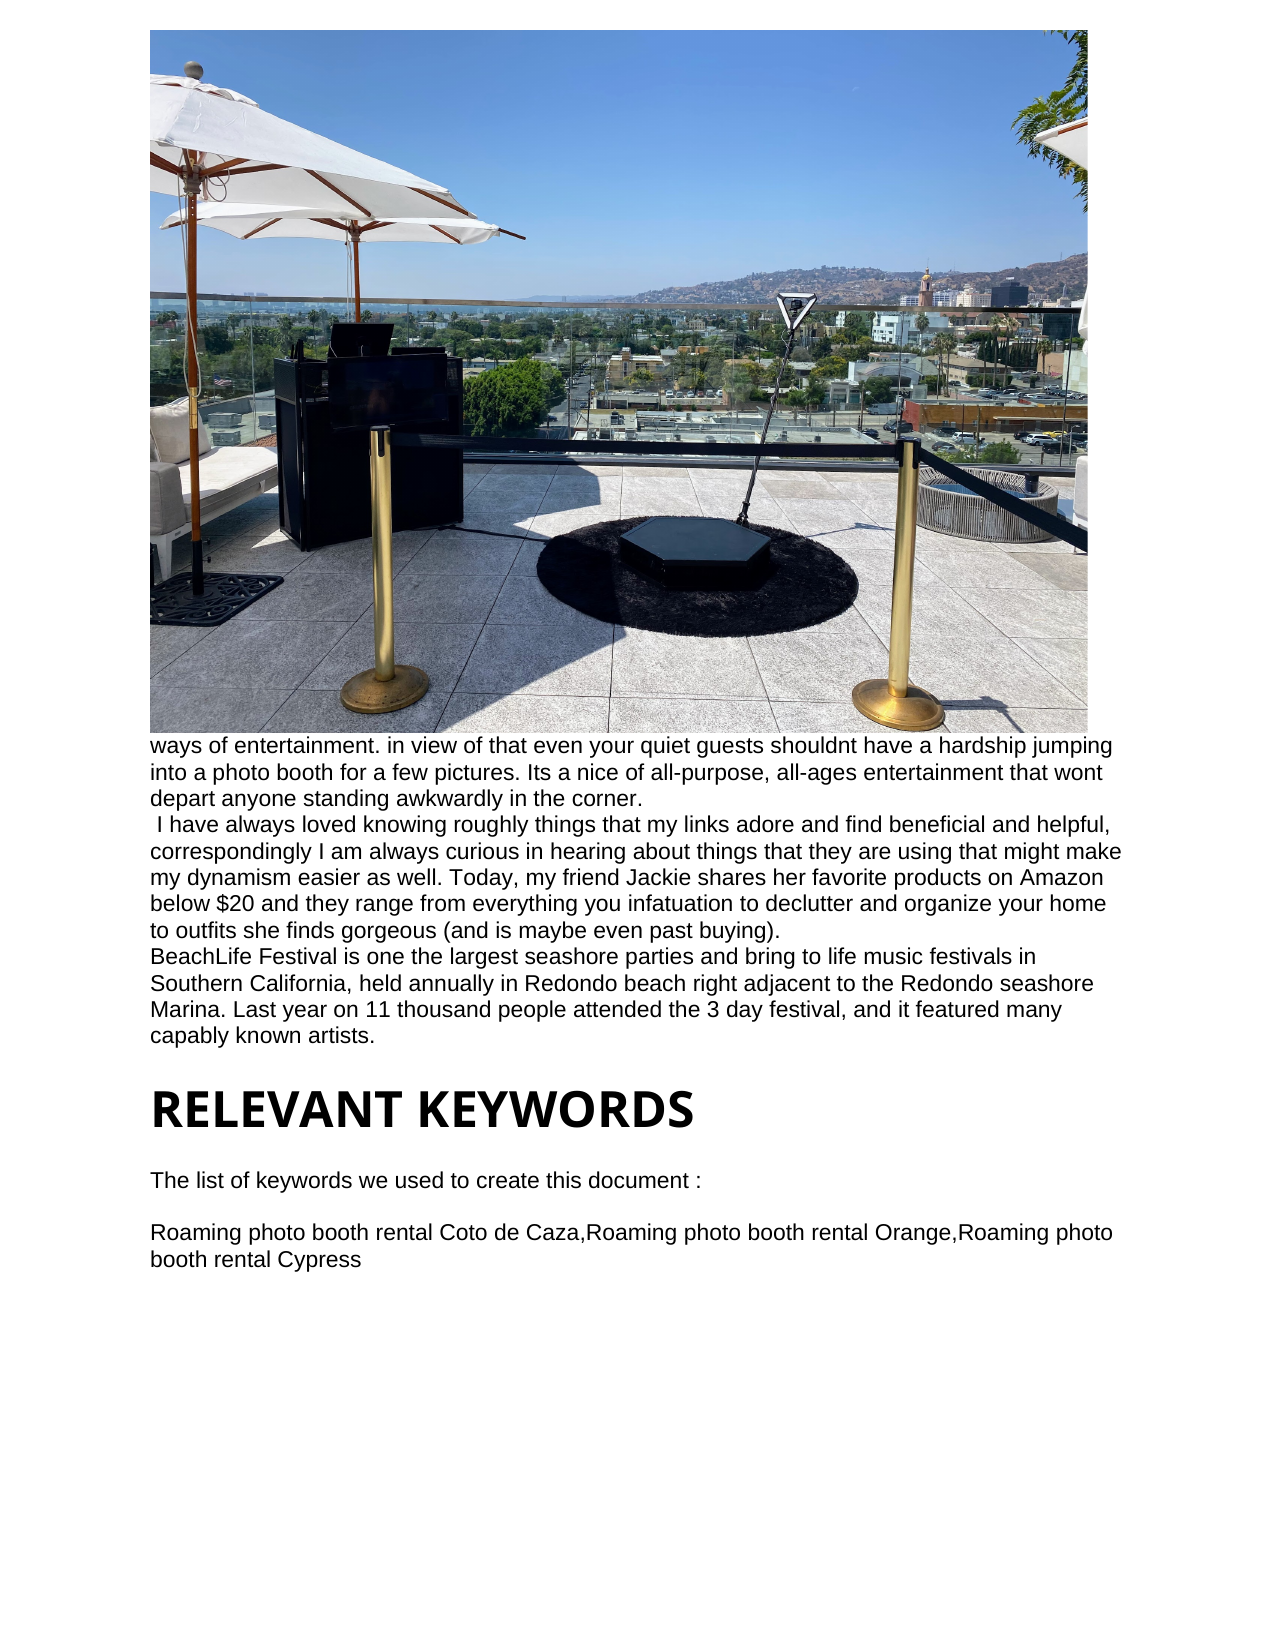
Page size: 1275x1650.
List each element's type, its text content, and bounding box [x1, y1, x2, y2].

text BeachLife Festival is one the largest seashore parties and bring to life music festivals in Southern California, held annually in Redondo beach right adjacent to the Redondo seashore Marina. Last year on 11 thousand people attended the 3 day festival, and it featured many capably known artists. [150, 943, 1125, 1048]
subtitle RELEVANT KEYWORDS [150, 1073, 1125, 1142]
text The list of keywords we used to create this document : [150, 1167, 1125, 1193]
picture [150, 30, 1088, 733]
text I have always loved knowing roughly things that my links adore and find beneficial and helpful, correspondingly I am always curious in hearing about things that they are using that might make my dynamism easier as well. Today, my friend Jackie shares her favorite products on Amazon below $20 and they range from everything you infatuation to declutter and organize your home to outfits she finds gorgeous (and is maybe even past buying). [150, 811, 1125, 943]
text Roaming photo booth rental Coto de Caza,Roaming photo booth rental Orange,Roaming photo booth rental Cypress [150, 1219, 1125, 1272]
text ways of entertainment. in view of that even your quiet guests shouldnt have a hardship jumping into a photo booth for a few pictures. Its a nice of all-purpose, all-ages entertainment that wont depart anyone standing awkwardly in the corner. [150, 732, 1125, 811]
